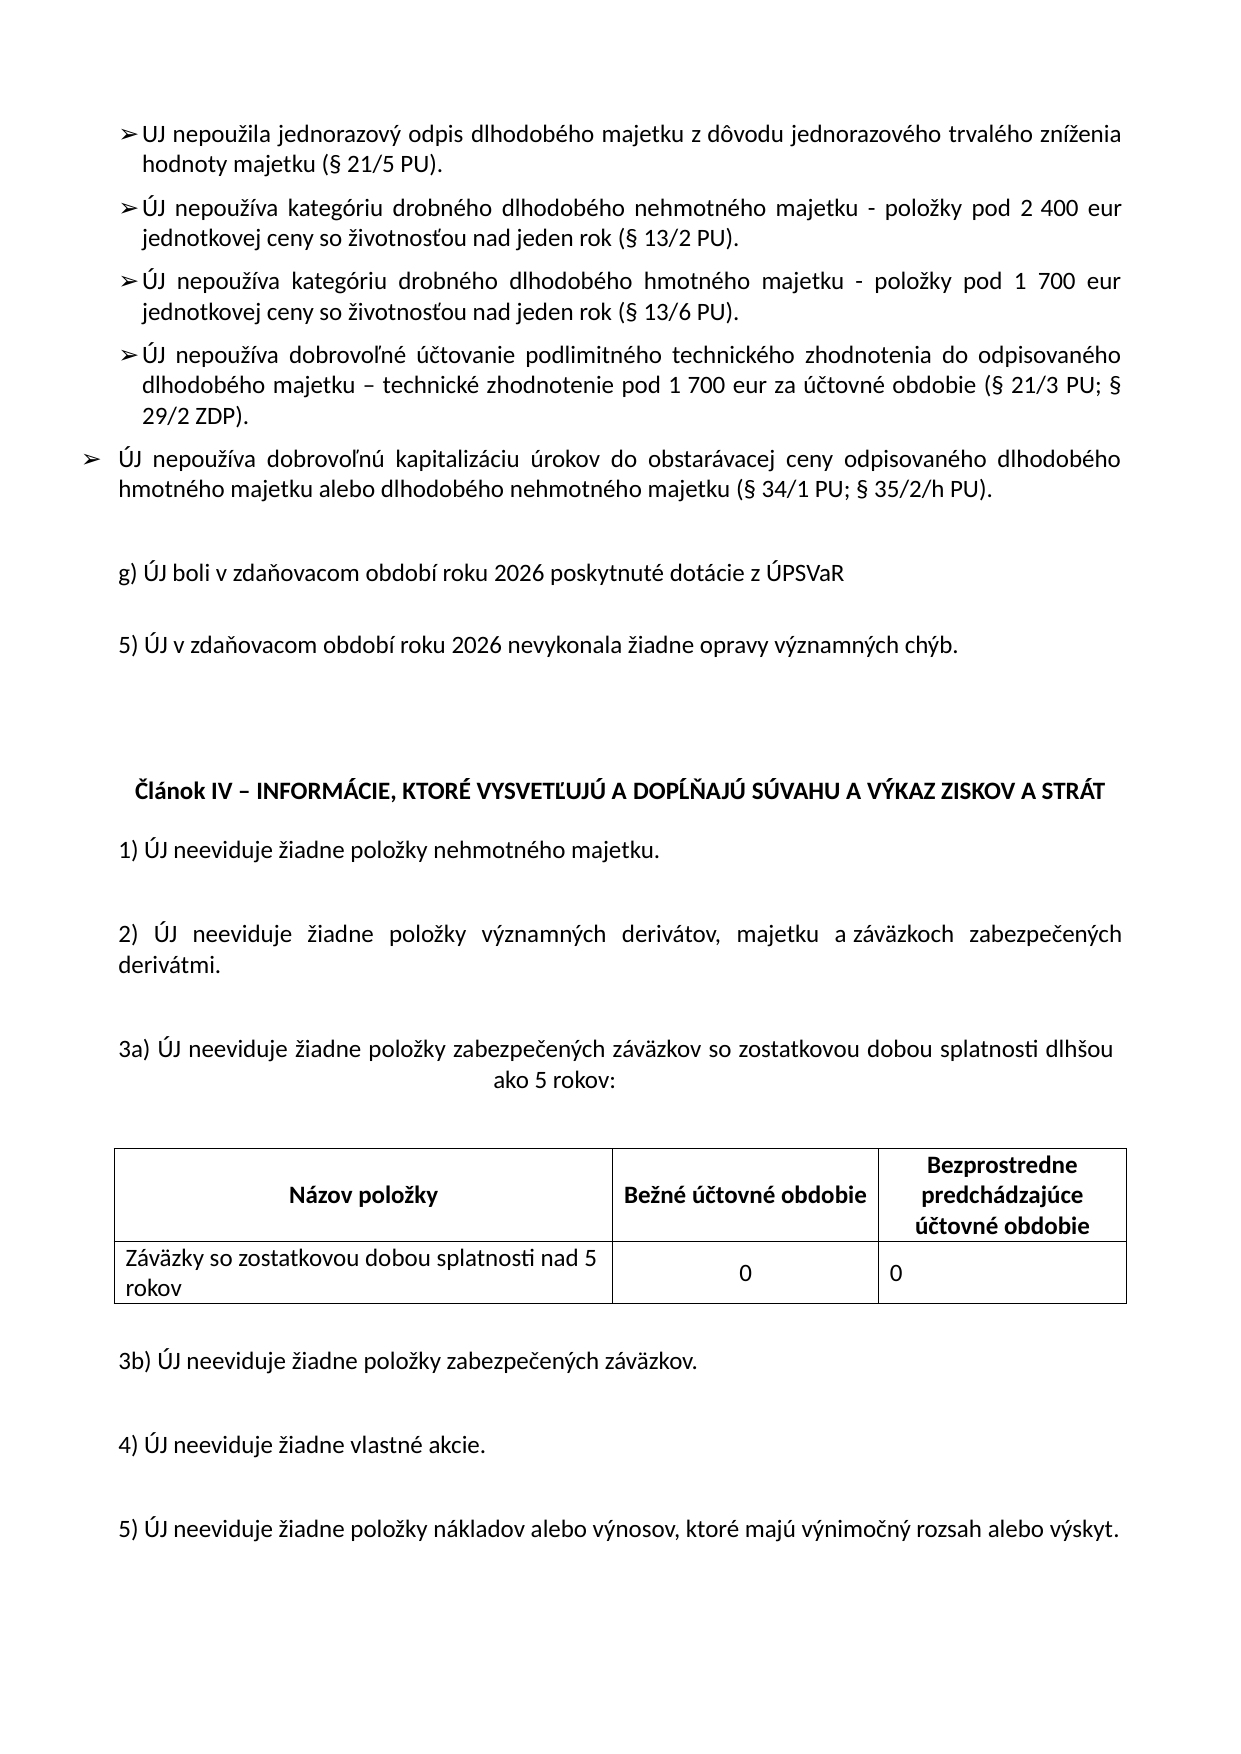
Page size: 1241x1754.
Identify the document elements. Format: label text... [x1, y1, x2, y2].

table_cell 0 [879, 1242, 1126, 1303]
table_header Bežné účtovné obdobie [613, 1149, 878, 1241]
text 3a) ÚJ neeviduje žiadne položky zabezpečených záväzkov so zostatkovou dobou splatnosti dlhšou ako 5 rokov: [118, 1033, 1122, 1094]
text 5) ÚJ v zdaňovacom období roku 2026 nevykonala žiadne opravy významných chýb. [118, 629, 1122, 660]
text g) ÚJ boli v zdaňovacom období roku 2026 poskytnuté dotácie z ÚPSVaR [118, 558, 1122, 588]
list UJ nepoužila jednorazový odpis dlhodobého majetku z dôvodu jednorazového trvalého zníženia hodnoty majetku (§ 21/5 PU). [118, 118, 1122, 179]
text 2) ÚJ neeviduje žiadne položky významných derivátov, majetku a záväzkoch zabezpečených derivátmi. [118, 918, 1122, 979]
table_header Názov položky [115, 1149, 612, 1241]
table_cell 0 [613, 1242, 878, 1303]
list ÚJ nepoužíva dobrovoľné účtovanie podlimitného technického zhodnotenia do odpisovaného dlhodobého majetku – technické zhodnotenie pod 1 700 eur za účtovné obdobie (§ 21/3 PU; § 29/2 ZDP). [118, 339, 1122, 430]
table_header Bezprostredne predchádzajúce účtovné obdobie [879, 1149, 1126, 1241]
text 4) ÚJ neeviduje žiadne vlastné akcie. [118, 1429, 1122, 1460]
list ÚJ nepoužíva dobrovoľnú kapitalizáciu úrokov do obstarávacej ceny odpisovaného dlhodobého hmotného majetku alebo dlhodobého nehmotného majetku (§ 34/1 PU; § 35/2/h PU). [81, 443, 1122, 504]
table_cell Záväzky so zostatkovou dobou splatnosti nad 5 rokov [115, 1242, 612, 1303]
text 3b) ÚJ neeviduje žiadne položky zabezpečených záväzkov. [118, 1345, 1122, 1376]
text 5) ÚJ neeviduje žiadne položky nákladov alebo výnosov, ktoré majú výnimočný rozsah alebo výskyt. [118, 1513, 1122, 1544]
text 1) ÚJ neeviduje žiadne položky nehmotného majetku. [118, 834, 1122, 865]
text Článok IV – INFORMÁCIE, KTORÉ VYSVETĽUJÚ A DOPĹŇAJÚ SÚVAHU A VÝKAZ ZISKOV A STRÁT [118, 775, 1122, 805]
list ÚJ nepoužíva kategóriu drobného dlhodobého hmotného majetku - položky pod 1 700 eur jednotkovej ceny so životnosťou nad jeden rok (§ 13/6 PU). [118, 265, 1122, 326]
list ÚJ nepoužíva kategóriu drobného dlhodobého nehmotného majetku - položky pod 2 400 eur jednotkovej ceny so životnosťou nad jeden rok (§ 13/2 PU). [118, 192, 1122, 253]
